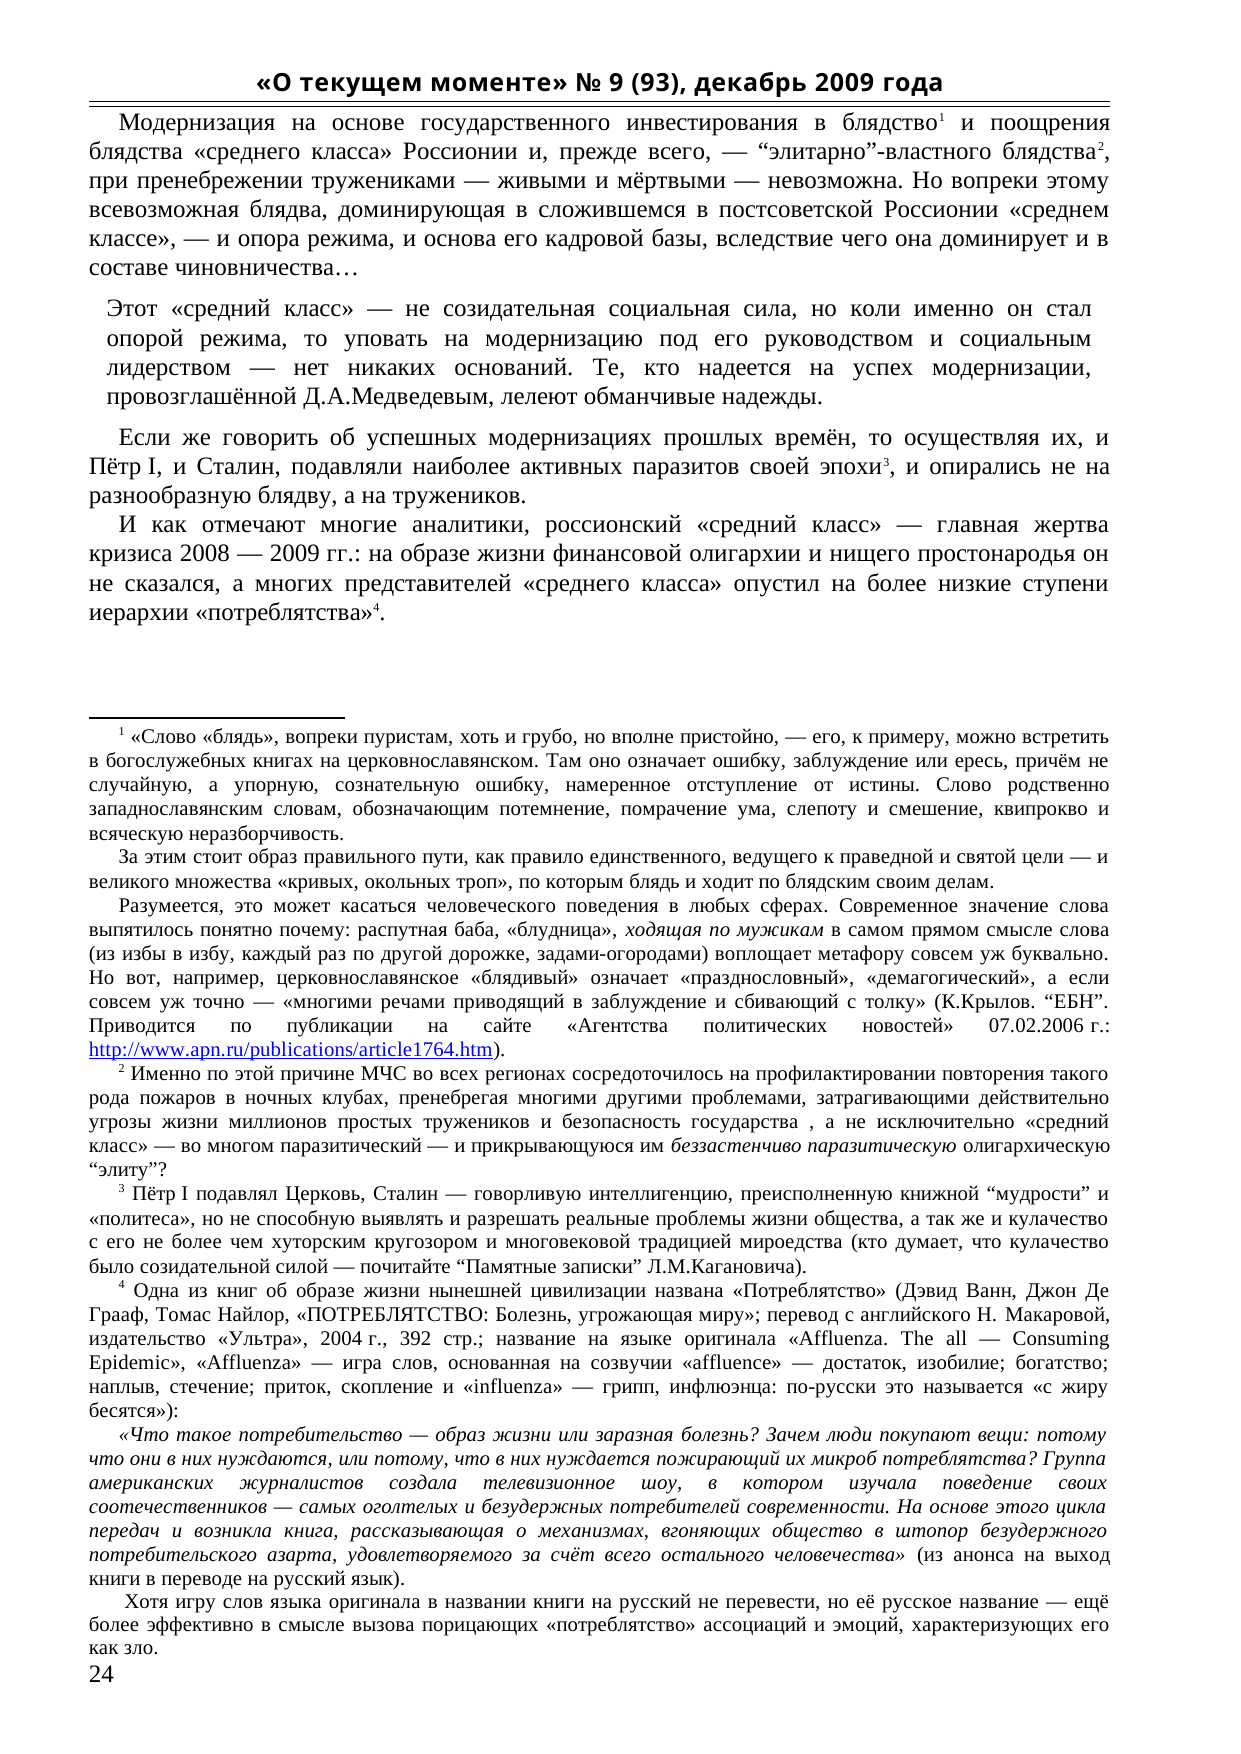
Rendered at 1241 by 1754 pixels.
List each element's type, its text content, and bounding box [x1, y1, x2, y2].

text За этим стоит образ правильного пути, как правило единственного, ведущего к праведной и святой цели — и великого множества «кривых, окольных троп», по которым блядь и ходит по блядским своим делам. [89, 844, 1110, 892]
text Одна из книг об образе жизни нынешней цивилизации названа «Потреблятство» (Дэвид Ванн, Джон Де Грааф, Томас Найлор, «ПОТРЕБЛЯТСТВО: Болезнь, угрожающая миру»; перевод с английского Н. Макаровой, издательство «Ультра», 2004 г., 392 стр.; название на языке оригинала «Affluenza. The all — Consuming Epidemic», «Affluenza» — игра слов, основанная на созвучии «affluence» — достаток, изобилие; богатство; наплыв, стечение; приток, скопление и «influenza» — грипп, инфлюэнца: по-русски это называется «с жиру бесятся»): [89, 1277, 1110, 1422]
text Именно по этой причине МЧС во всех регионах сосредоточилось на профилактировании повторения такого рода пожаров в ночных клубах, пренебрегая многими другими проблемами, затрагивающими действительно угрозы жизни миллионов простых тружеников и безопасность государства , а не исключительно «средний класс» — во многом паразитический — и прикрывающуюся им беззастенчиво паразитическую олигархическую “элиту”? [89, 1061, 1110, 1181]
text Модернизация на основе государственного инвестирования в блядство и поощрения блядства «среднего класса» Россионии и, прежде всего, — “элитарно”-властного блядства, при пренебрежении тружениками — живыми и мёртвыми — невозможна. Но вопреки этому всевозможная блядва, доминирующая в сложившемся в постсоветской Россионии «среднем классе», — и опора режима, и основа его кадровой базы, вследствие чего она доминирует и в составе чиновничества… [89, 107, 1110, 281]
text Этот «средний класс» — не созидательная социальная сила, но коли именно он стал опорой режима, то уповать на модернизацию под его руководством и социальным лидерством — нет никаких оснований. Те, кто надеется на успех модернизации, провозглашённой Д.А.Медведевым, лелеют обманчивые надежды. [106, 293, 1093, 409]
text «Слово «блядь», вопреки пуристам, хоть и грубо, но вполне пристойно, — его, к примеру, можно встретить в богослужебных книгах на церковнославянском. Там оно означает ошибку, заблуждение или ересь, причём не случайную, а упорную, сознательную ошибку, намеренное отступление от истины. Слово родственно западнославянским словам, обозначающим потемнение, помрачение ума, слепоту и смешение, квипрокво и всяческую неразборчивость. [89, 724, 1110, 844]
text Хотя игру слов языка оригинала в названии книги на русский не перевести, но её русское название — ещё более эффективно в смысле вызова порицающих «потреблятство» ассоциаций и эмоций, характеризующих его как зло. [89, 1590, 1110, 1659]
text «Что такое потребительство — образ жизни или заразная болезнь? Зачем люди покупают вещи: потому что они в них нуждаются, или потому, что в них нуждается пожирающий их микроб потреблятства? Группа американских журналистов создала телевизионное шоу, в котором изучала поведение своих соотечественников — самых оголтелых и безудержных потребителей современности. На основе этого цикла передач и возникла книга, рассказывающая о механизмах, вгоняющих общество в штопор безудержного потребительского азарта, удовлетворяемого за счёт всего остального человечества» (из анонса на выход книги в переводе на русский язык). [89, 1422, 1110, 1590]
text Пётр I подавлял Церковь, Сталин — говорливую интеллигенцию, преисполненную книжной “мудрости” и «политеса», но не способную выявлять и разрешать реальные проблемы жизни общества, а так же и кулачество с его не более чем хуторским кругозором и многовековой традицией мироедства (кто думает, что кулачество было созидательной силой — почитайте “Памятные записки” Л.М.Кагановича). [89, 1181, 1110, 1277]
text И как отмечают многие аналитики, россионский «средний класс» — главная жертва кризиса 2008 — 2009 гг.: на образе жизни финансовой олигархии и нищего простонародья он не сказался, а многих представителей «среднего класса» опустил на более низкие ступени иерархии «потреблятства». [89, 509, 1110, 626]
text Разумеется, это может касаться человеческого поведения в любых сферах. Современное значение слова выпятилось понятно почему: распутная баба, «блудница», ходящая по мужикам в самом прямом смысле слова (из избы в избу, каждый раз по другой дорожке, задами-огородами) воплощает метафору совсем уж буквально. Но вот, например, церковнославянское «блядивый» означает «празднословный», «демагогический», а если совсем уж точно — «многими речами приводящий в заблуждение и сбивающий с толку» (К.Крылов. “ЕБН”. Приводится по публикации на сайте «Агентства политических новостей» 07.02.2006 г.: http://www.apn.ru/publications/article1764.htm). [89, 892, 1110, 1061]
text Если же говорить об успешных модернизациях прошлых времён, то осуществляя их, и Пётр I, и Сталин, подавляли наиболее активных паразитов своей эпохи, и опирались не на разнообразную блядву, а на тружеников. [89, 422, 1110, 509]
